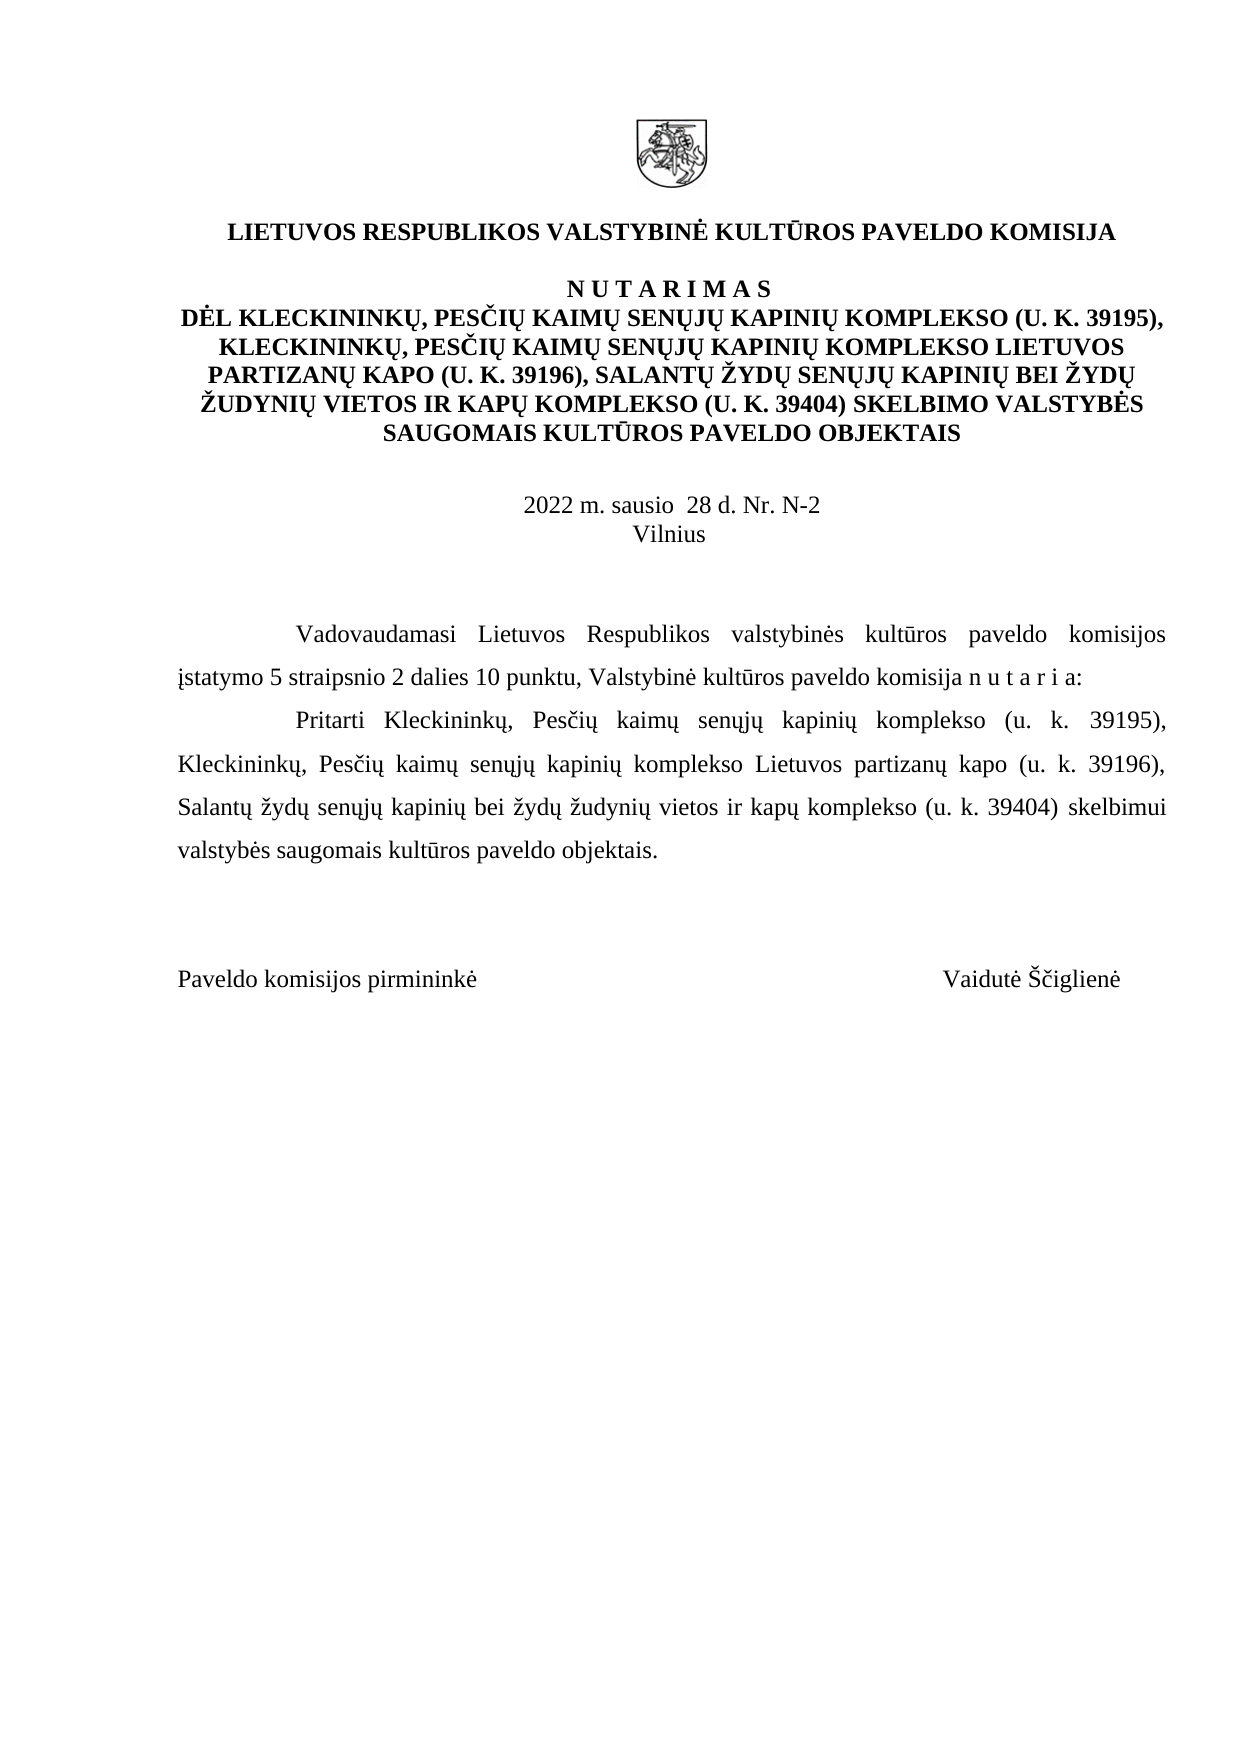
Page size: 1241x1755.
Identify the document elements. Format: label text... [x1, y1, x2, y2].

text Vilnius [177, 519, 1167, 547]
text Paveldo komisijos pirmininkė Vaidutė Ščiglienė [177, 964, 1167, 993]
text DĖL KLECKININKŲ, PESČIŲ KAIMŲ SENŲJŲ KAPINIŲ KOMPLEKSO (U. K. 39195), KLECKININKŲ, PESČIŲ KAIMŲ SENŲJŲ KAPINIŲ KOMPLEKSO LIETUVOS PARTIZANŲ KAPO (U. K. 39196), SALANTŲ ŽYDŲ SENŲJŲ KAPINIŲ BEI ŽYDŲ ŽUDYNIŲ VIETOS IR KAPŲ KOMPLEKSO (U. K. 39404) SKELBIMO VALSTYBĖS SAUGOMAIS KULTŪROS PAVELDO OBJEKTAIS [177, 303, 1167, 447]
text LIETUVOS RESPUBLIKOS VALSTYBINĖ KULTŪROS PAVELDO KOMISIJA [177, 217, 1167, 246]
text Pritarti Kleckininkų, Pesčių kaimų senųjų kapinių komplekso (u. k. 39195), Kleckininkų, Pesčių kaimų senųjų kapinių komplekso Lietuvos partizanų kapo (u. k. 39196), Salantų žydų senųjų kapinių bei žydų žudynių vietos ir kapų komplekso (u. k. 39404) skelbimui valstybės saugomais kultūros paveldo objektais. [177, 706, 1167, 864]
text N U T A R I M A S [177, 274, 1167, 303]
text Vadovaudamasi Lietuvos Respublikos valstybinės kultūros paveldo komisijos įstatymo 5 straipsnio 2 dalies 10 punktu, Valstybinė kultūros paveldo komisija n u t a r i a: [177, 619, 1167, 691]
text 2022 m. sausio 28 d. Nr. N-2 [177, 490, 1167, 519]
